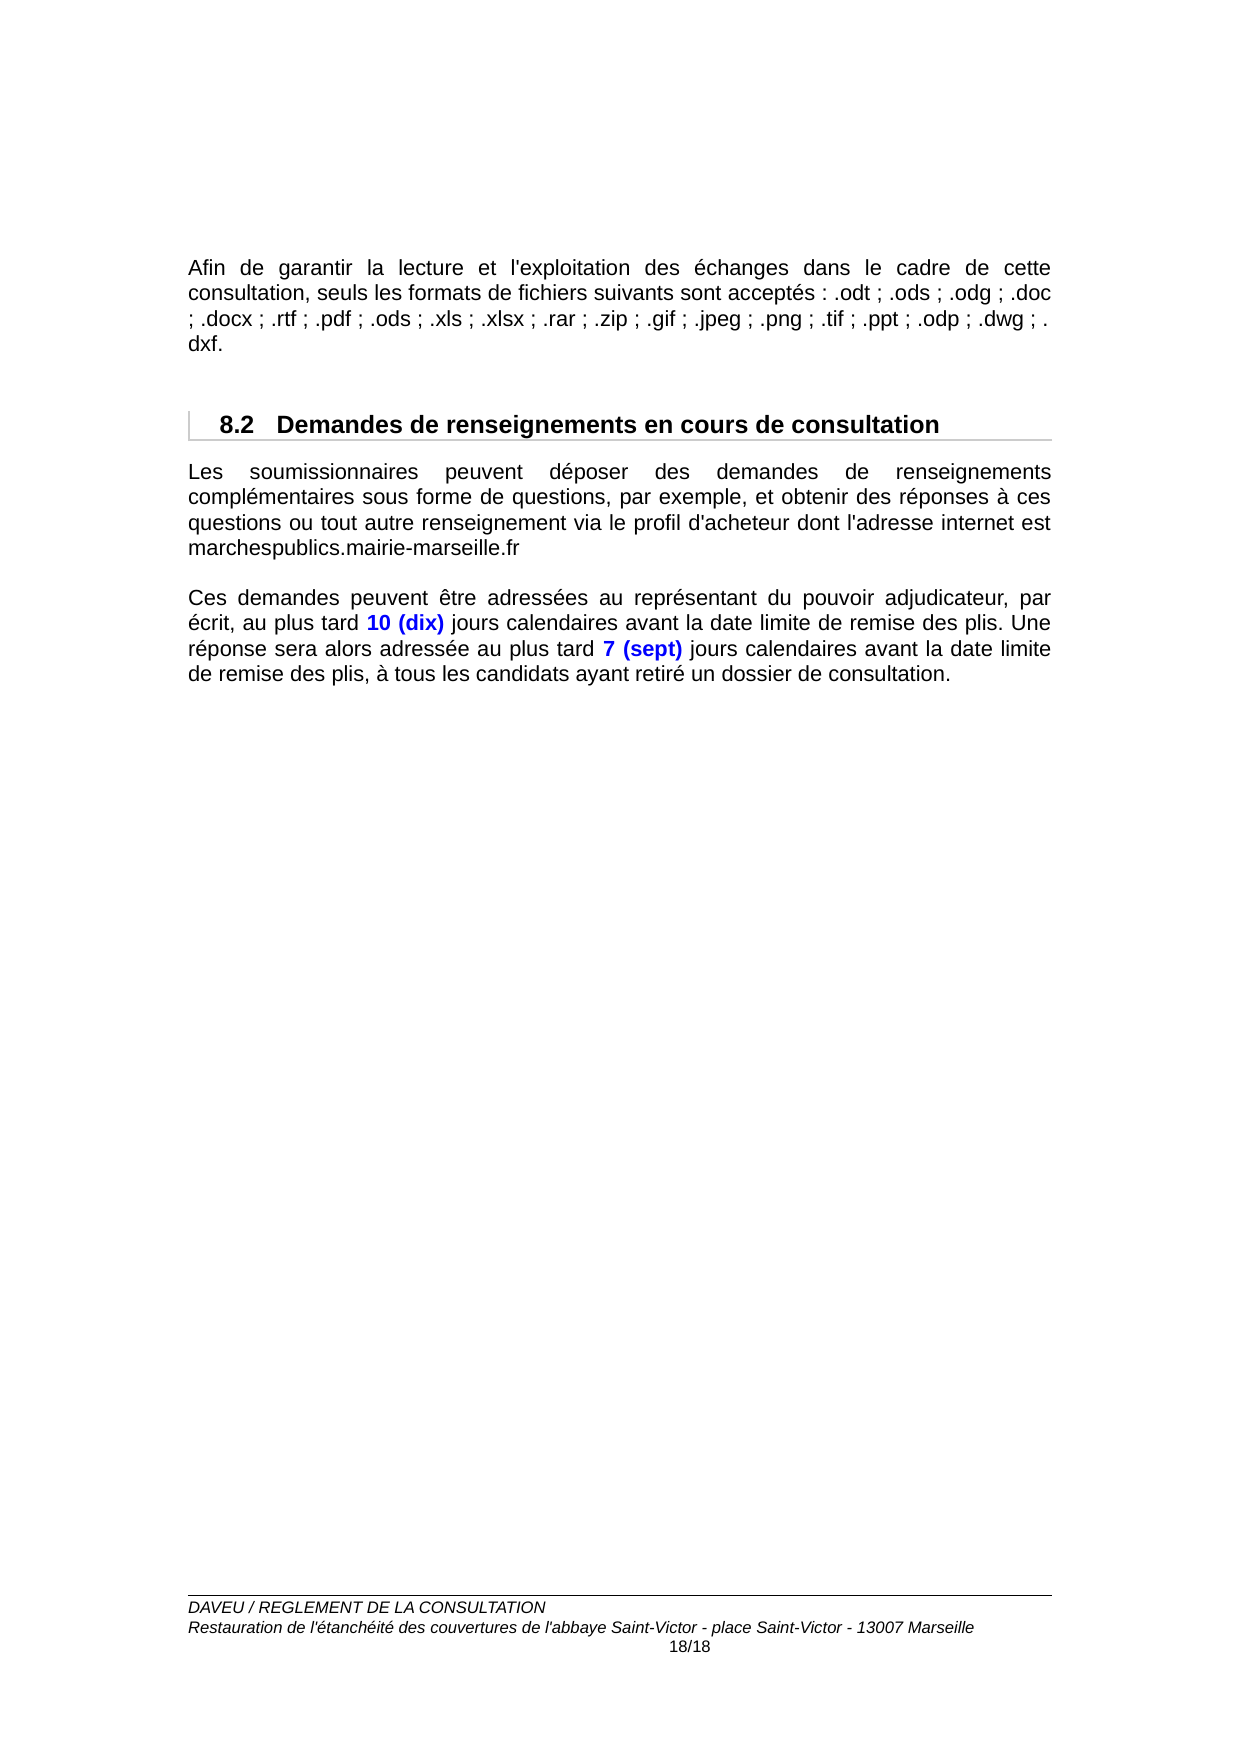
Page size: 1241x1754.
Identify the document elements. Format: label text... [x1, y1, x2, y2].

subtitle Demandes de renseignements en cours de consultation [190, 411, 1052, 439]
text Les soumissionnaires peuvent déposer des demandes de renseignements complémentaires sous forme de questions, par exemple, et obtenir des réponses à ces questions ou tout autre renseignement via le profil d'acheteur dont l'adresse internet est marchespublics.mairie-marseille.fr [188, 459, 1052, 560]
text Afin de garantir la lecture et l'exploitation des échanges dans le cadre de cette consultation, seuls les formats de fichiers suivants sont acceptés : .odt ; .ods ; .odg ; .doc ; .docx ; .rtf ; .pdf ; .ods ; .xls ; .xlsx ; .rar ; .zip ; .gif ; .jpeg ; .png ; .tif ; .ppt ; .odp ; .dwg ; .dxf. [188, 255, 1052, 356]
text Ces demandes peuvent être adressées au représentant du pouvoir adjudicateur, par écrit, au plus tard 10 (dix) jours calendaires avant la date limite de remise des plis. Une réponse sera alors adressée au plus tard 7 (sept) jours calendaires avant la date limite de remise des plis, à tous les candidats ayant retiré un dossier de consultation. [188, 585, 1052, 686]
